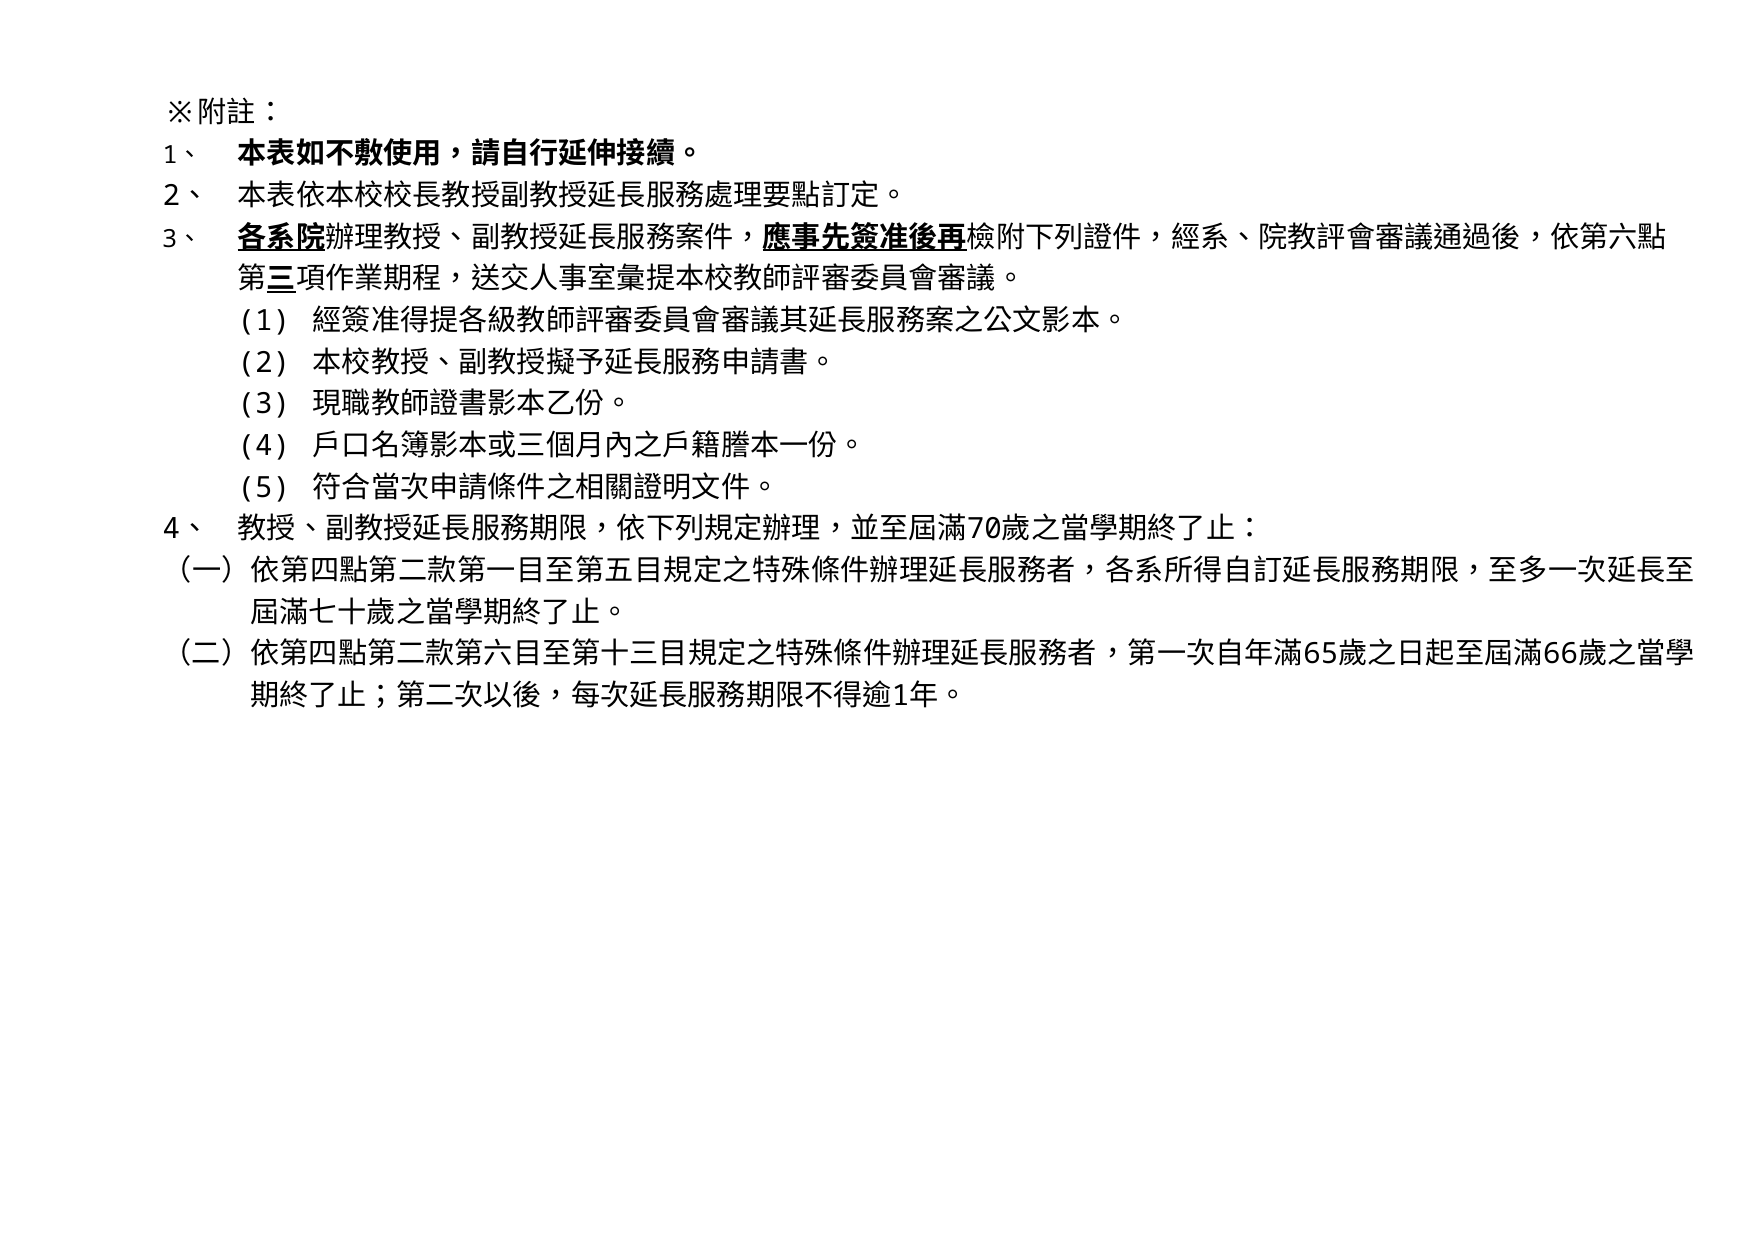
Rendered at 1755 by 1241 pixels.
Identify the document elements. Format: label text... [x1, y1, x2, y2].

list 戶口名簿影本或三個月內之戶籍謄本一份。 [237, 422, 1695, 464]
text ※附註： [162, 89, 1695, 130]
list 各系院辦理教授、副教授延長服務案件，應事先簽准後再檢附下列證件，經系、院教評會審議通過後，依第六點第三項作業期程，送交人事室彙提本校教師評審委員會審議。 [162, 214, 1695, 297]
text （一）依第四點第二款第一目至第五目規定之特殊條件辦理延長服務者，各系所得自訂延長服務期限，至多一次延長至屆滿七十歲之當學期終了止。 [162, 547, 1695, 630]
list 本表依本校校長教授副教授延長服務處理要點訂定。 [162, 172, 1695, 214]
list 經簽准得提各級教師評審委員會審議其延長服務案之公文影本。 [237, 297, 1695, 339]
list 符合當次申請條件之相關證明文件。 [237, 464, 1695, 505]
list 本校教授、副教授擬予延長服務申請書。 [237, 339, 1695, 380]
text （二）依第四點第二款第六目至第十三目規定之特殊條件辦理延長服務者，第一次自年滿65歲之日起至屆滿66歲之當學期終了止；第二次以後，每次延長服務期限不得逾1年。 [162, 630, 1695, 714]
list 現職教師證書影本乙份。 [237, 380, 1695, 422]
list 本表如不敷使用，請自行延伸接續。 [162, 130, 1695, 172]
list 教授、副教授延長服務期限，依下列規定辦理，並至屆滿70歲之當學期終了止： [162, 505, 1695, 547]
